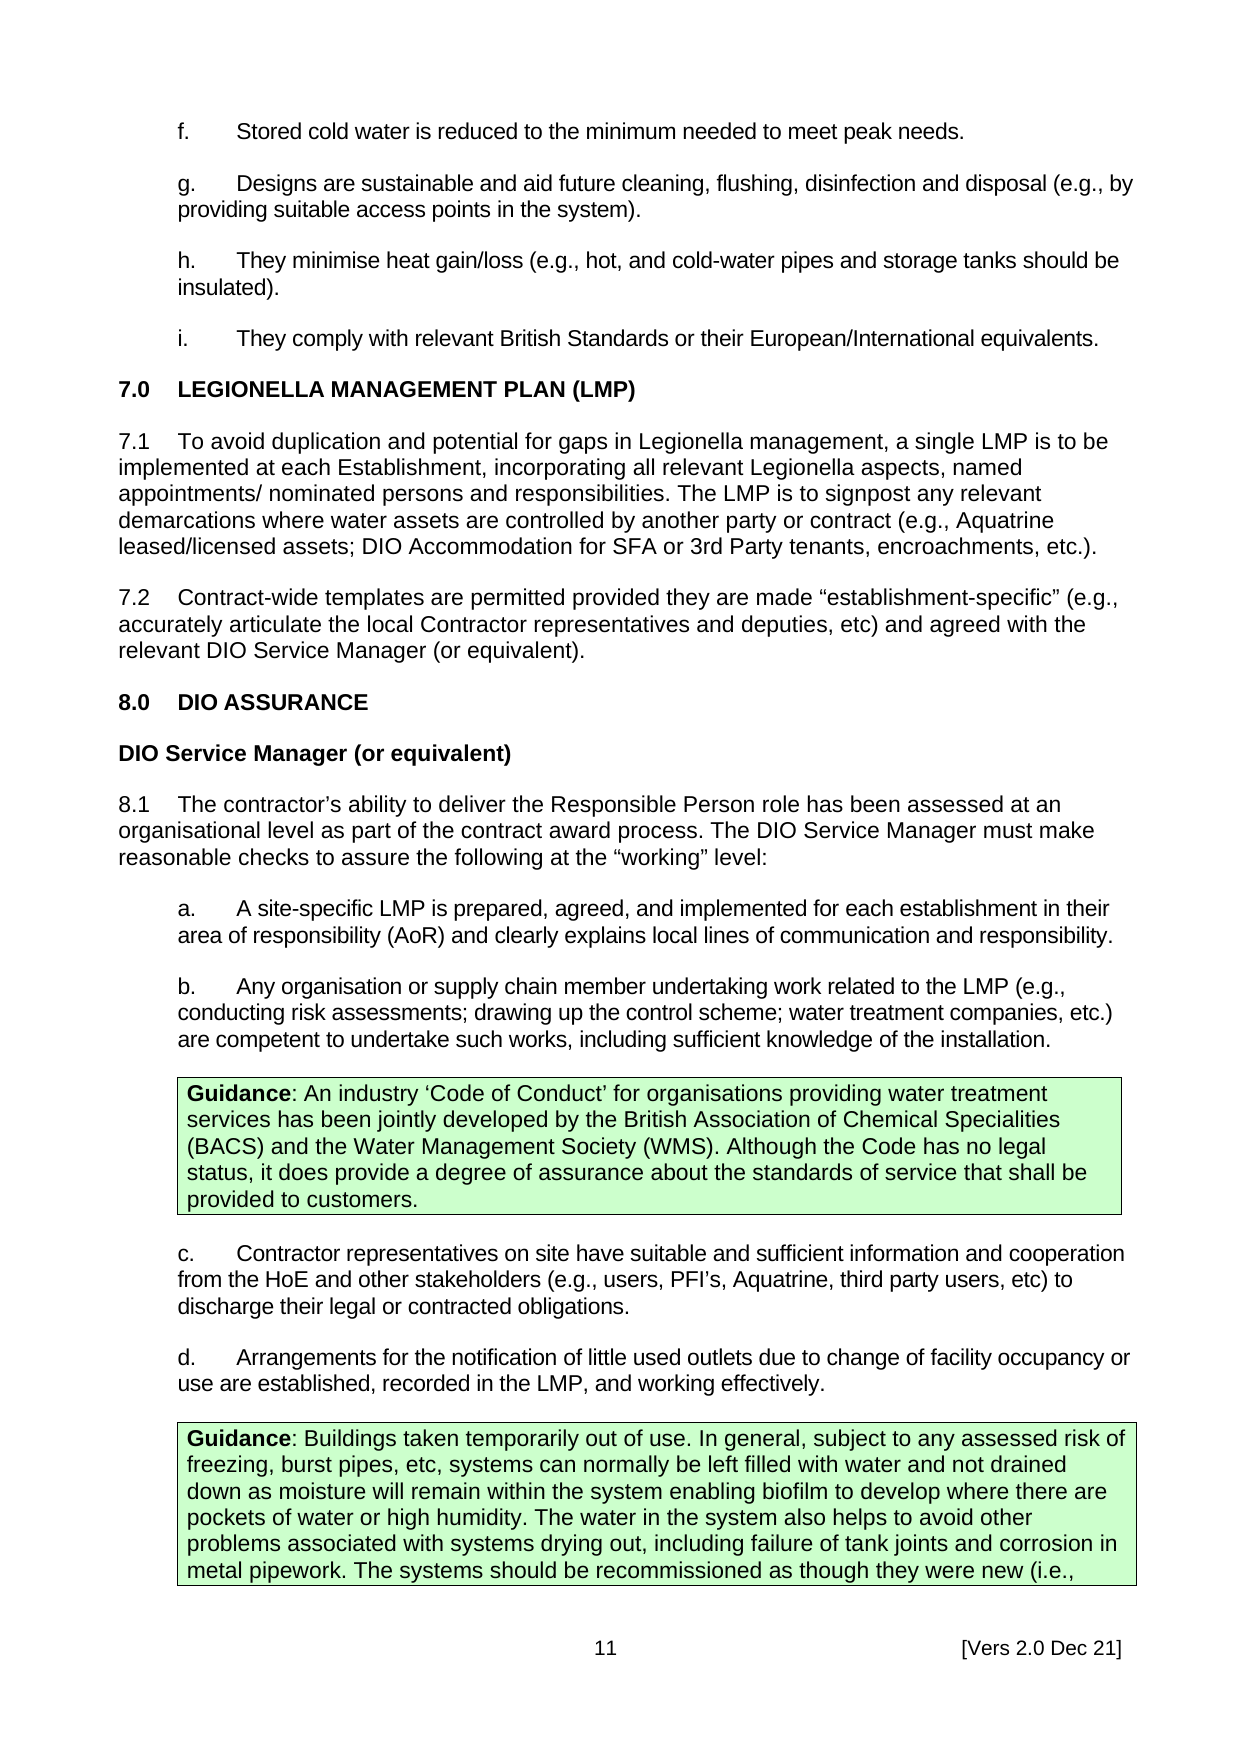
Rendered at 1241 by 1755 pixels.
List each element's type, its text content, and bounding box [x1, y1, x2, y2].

subtitle 7.0 LEGIONELLA MANAGEMENT PLAN (LMP) [118, 376, 1137, 403]
list Arrangements for the notification of little used outlets due to change of facility occupancy or use are established, recorded in the LMP, and working effectively. [177, 1344, 1137, 1397]
list A site-specific LMP is prepared, agreed, and implemented for each establishment in their area of responsibility (AoR) and clearly explains local lines of communication and responsibility. [177, 895, 1137, 948]
list They minimise heat gain/loss (e.g., hot, and cold-water pipes and storage tanks should be insulated). [177, 247, 1137, 300]
text Guidance: An industry ‘Code of Conduct’ for organisations providing water treatment services has been jointly developed by the British Association of Chemical Specialities (BACS) and the Water Management Society (WMS). Although the Code has no legal status, it does provide a degree of assurance about the standards of service that shall be provided to customers. [178, 1078, 1121, 1214]
list Contractor representatives on site have suitable and sufficient information and cooperation from the HoE and other stakeholders (e.g., users, PFI’s, Aquatrine, third party users, etc) to discharge their legal or contracted obligations. [177, 1240, 1137, 1319]
list Any organisation or supply chain member undertaking work related to the LMP (e.g., conducting risk assessments; drawing up the control scheme; water treatment companies, etc.) are competent to undertake such works, including sufficient knowledge of the installation. [177, 973, 1137, 1052]
subtitle 8.0 DIO ASSURANCE [118, 688, 1137, 715]
text 7.2 Contract-wide templates are permitted provided they are made “establishment-specific” (e.g., accurately articulate the local Contractor representatives and deputies, etc) and agreed with the relevant DIO Service Manager (or equivalent). [118, 584, 1137, 663]
list They comply with relevant British Standards or their European/International equivalents. [177, 325, 1137, 351]
text 7.1 To avoid duplication and potential for gaps in Legionella management, a single LMP is to be implemented at each Establishment, incorporating all relevant Legionella aspects, named appointments/ nominated persons and responsibilities. The LMP is to signpost any relevant demarcations where water assets are controlled by another party or contract (e.g., Aquatrine leased/licensed assets; DIO Accommodation for SFA or 3rd Party tenants, encroachments, etc.). [118, 428, 1137, 559]
list Designs are sustainable and aid future cleaning, flushing, disinfection and disposal (e.g., by providing suitable access points in the system). [177, 169, 1137, 222]
text 8.1 The contractor’s ability to deliver the Responsible Person role has been assessed at an organisational level as part of the contract award process. The DIO Service Manager must make reasonable checks to assure the following at the “working” level: [118, 791, 1137, 870]
list Stored cold water is reduced to the minimum needed to meet peak needs. [177, 118, 1137, 144]
text DIO Service Manager (or equivalent) [118, 740, 1137, 766]
text Guidance: Buildings taken temporarily out of use. In general, subject to any assessed risk of freezing, burst pipes, etc, systems can normally be left filled with water and not drained down as moisture will remain within the system enabling biofilm to develop where there are pockets of water or high humidity. The water in the system also helps to avoid other problems associated with systems drying out, including failure of tank joints and corrosion in metal pipework. The systems should be recommissioned as though they were new (i.e., [178, 1423, 1136, 1585]
